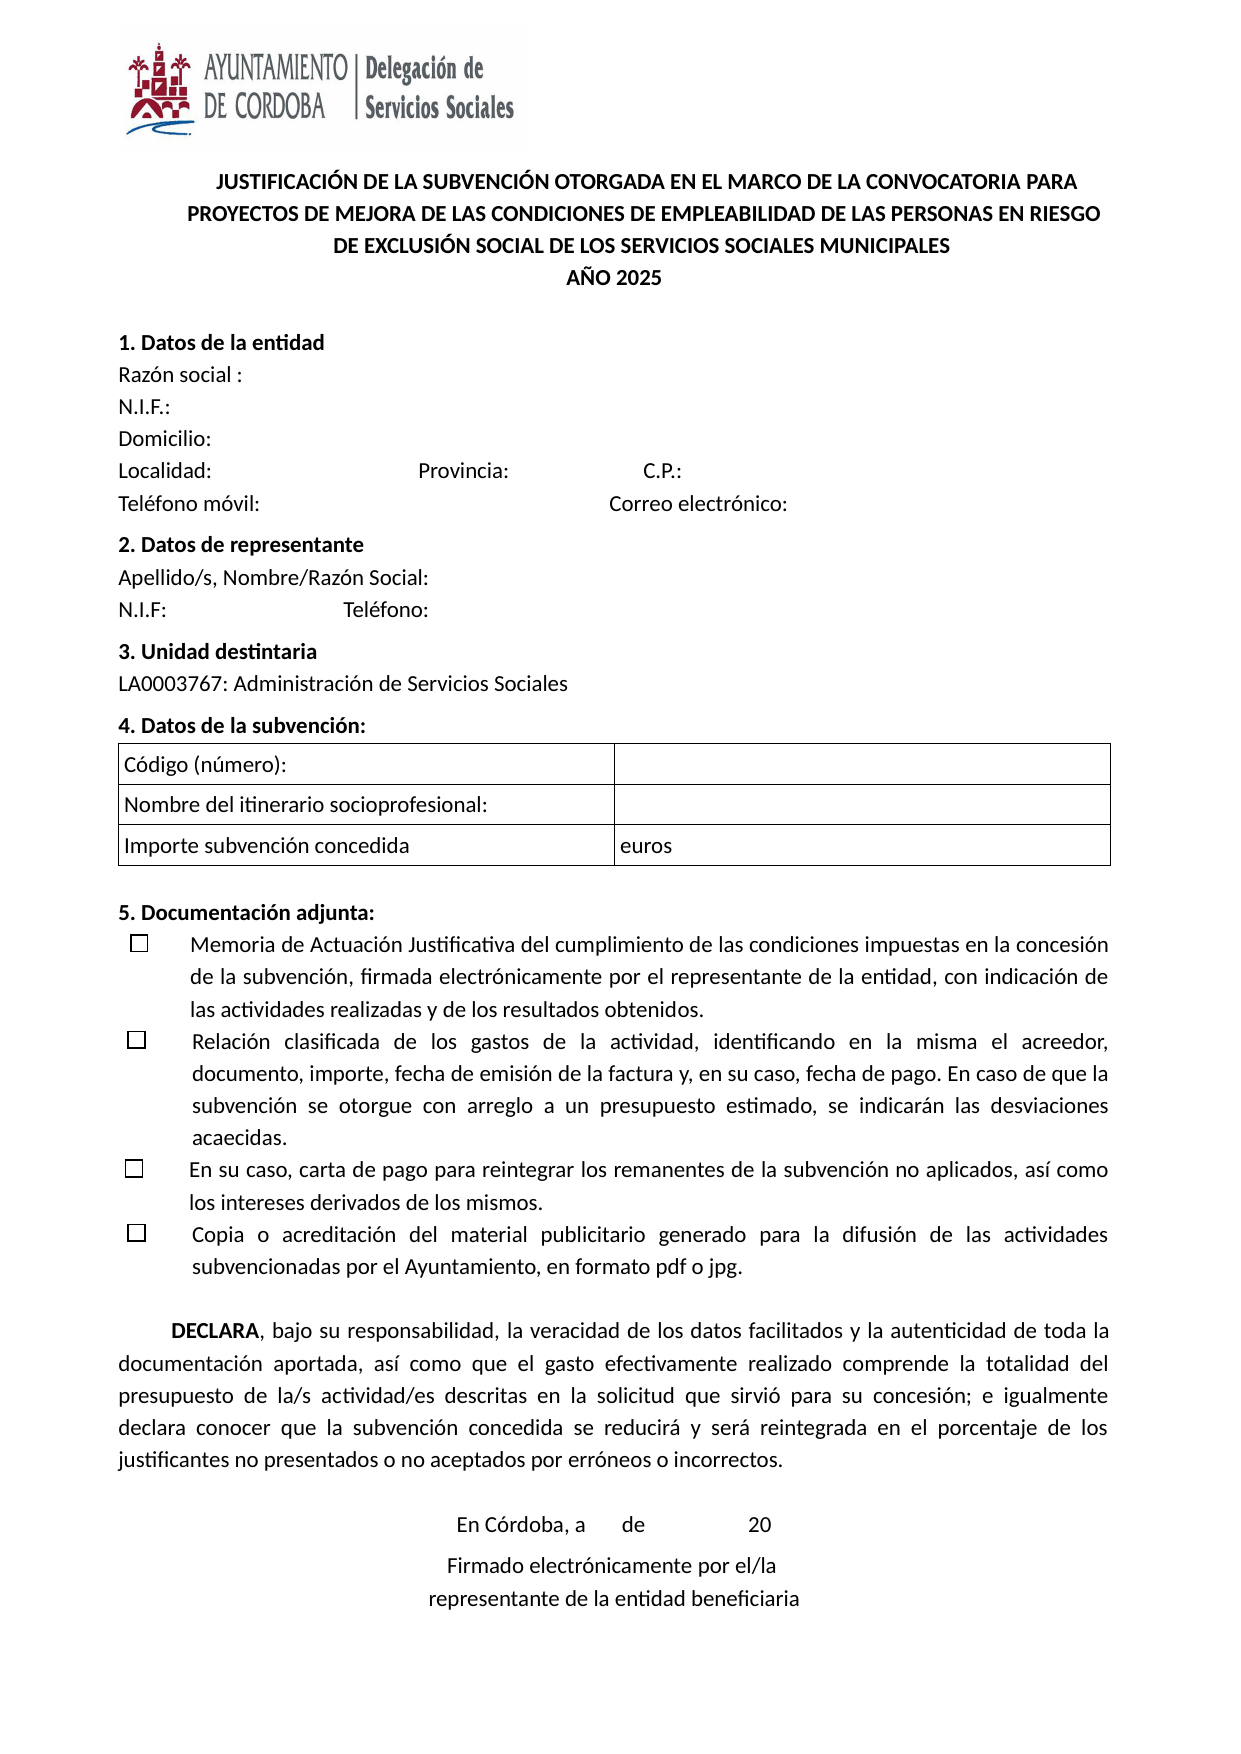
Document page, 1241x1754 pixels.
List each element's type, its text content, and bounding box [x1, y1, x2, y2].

subtitle JUSTIFICACIÓN DE LA SUBVENCIÓN OTORGADA EN EL MARCO DE LA CONVOCATORIA PARA PROYECTOS DE MEJORA DE LAS CONDICIONES DE EMPLEABILIDAD DE LAS PERSONAS EN RIESGO DE EXCLUSIÓN SOCIAL DE LOS SERVICIOS SOCIALES MUNICIPALES [118, 167, 1110, 259]
table_cell Importe subvención concedida [119, 825, 614, 865]
table_cell euros [615, 825, 1110, 865]
table_cell Nombre del itinerario socioprofesional: [119, 785, 614, 824]
text Relación clasificada de los gastos de la actividad, identificando en la misma el acreedor, documento, importe, fecha de emisión de la factura y, en su caso, fecha de pago. En caso de que la subvención se otorgue con arreglo a un presupuesto estimado, se indicarán las desviaciones acaecidas. [126, 1027, 1110, 1151]
text Teléfono móvil: Correo electrónico: [118, 489, 1110, 517]
text representante de la entidad beneficiaria [118, 1584, 1110, 1612]
text En Córdoba, a de 20 [118, 1510, 1110, 1538]
text Domicilio: [118, 424, 1110, 452]
text En su caso, carta de pago para reintegrar los remanentes de la subvención no aplicados, así como los intereses derivados de los mismos. [124, 1156, 1110, 1216]
table_cell [615, 785, 1110, 824]
text 1. Datos de la entidad [118, 328, 1110, 356]
table_header Código (número): [119, 744, 614, 784]
text Razón social : [118, 360, 1110, 388]
text 3. Unidad destintaria [118, 637, 1110, 665]
subtitle AÑO 2025 [118, 263, 1110, 291]
text N.I.F.: [118, 392, 1110, 420]
text Copia o acreditación del material publicitario generado para la difusión de las actividades subvencionadas por el Ayuntamiento, en formato pdf o jpg. [126, 1220, 1110, 1280]
text 5. Documentación adjunta: [118, 898, 1110, 926]
text Localidad: Provincia: C.P.: [118, 456, 1110, 484]
text DECLARA, bajo su responsabilidad, la veracidad de los datos facilitados y la autenticidad de toda la documentación aportada, así como que el gasto efectivamente realizado comprende la totalidad del presupuesto de la/s actividad/es descritas en la solicitud que sirvió para su concesión; e igualmente declara conocer que la subvención concedida se reducirá y será reintegrada en el porcentaje de los justificantes no presentados o no aceptados por erróneos o incorrectos. [118, 1317, 1110, 1473]
text 4. Datos de la subvención: [118, 711, 1110, 739]
table_header [615, 744, 1110, 784]
text Firmado electrónicamente por el/la [118, 1552, 1110, 1580]
text N.I.F: Teléfono: [118, 595, 1110, 623]
text Apellido/s, Nombre/Razón Social: [118, 563, 1110, 591]
text LA0003767: Administración de Servicios Sociales [118, 669, 1110, 697]
text 2. Datos de representante [118, 531, 1110, 559]
text Memoria de Actuación Justificativa del cumplimiento de las condiciones impuestas en la concesión de la subvención, firmada electrónicamente por el representante de la entidad, con indicación de las actividades realizadas y de los resultados obtenidos. [129, 930, 1110, 1023]
